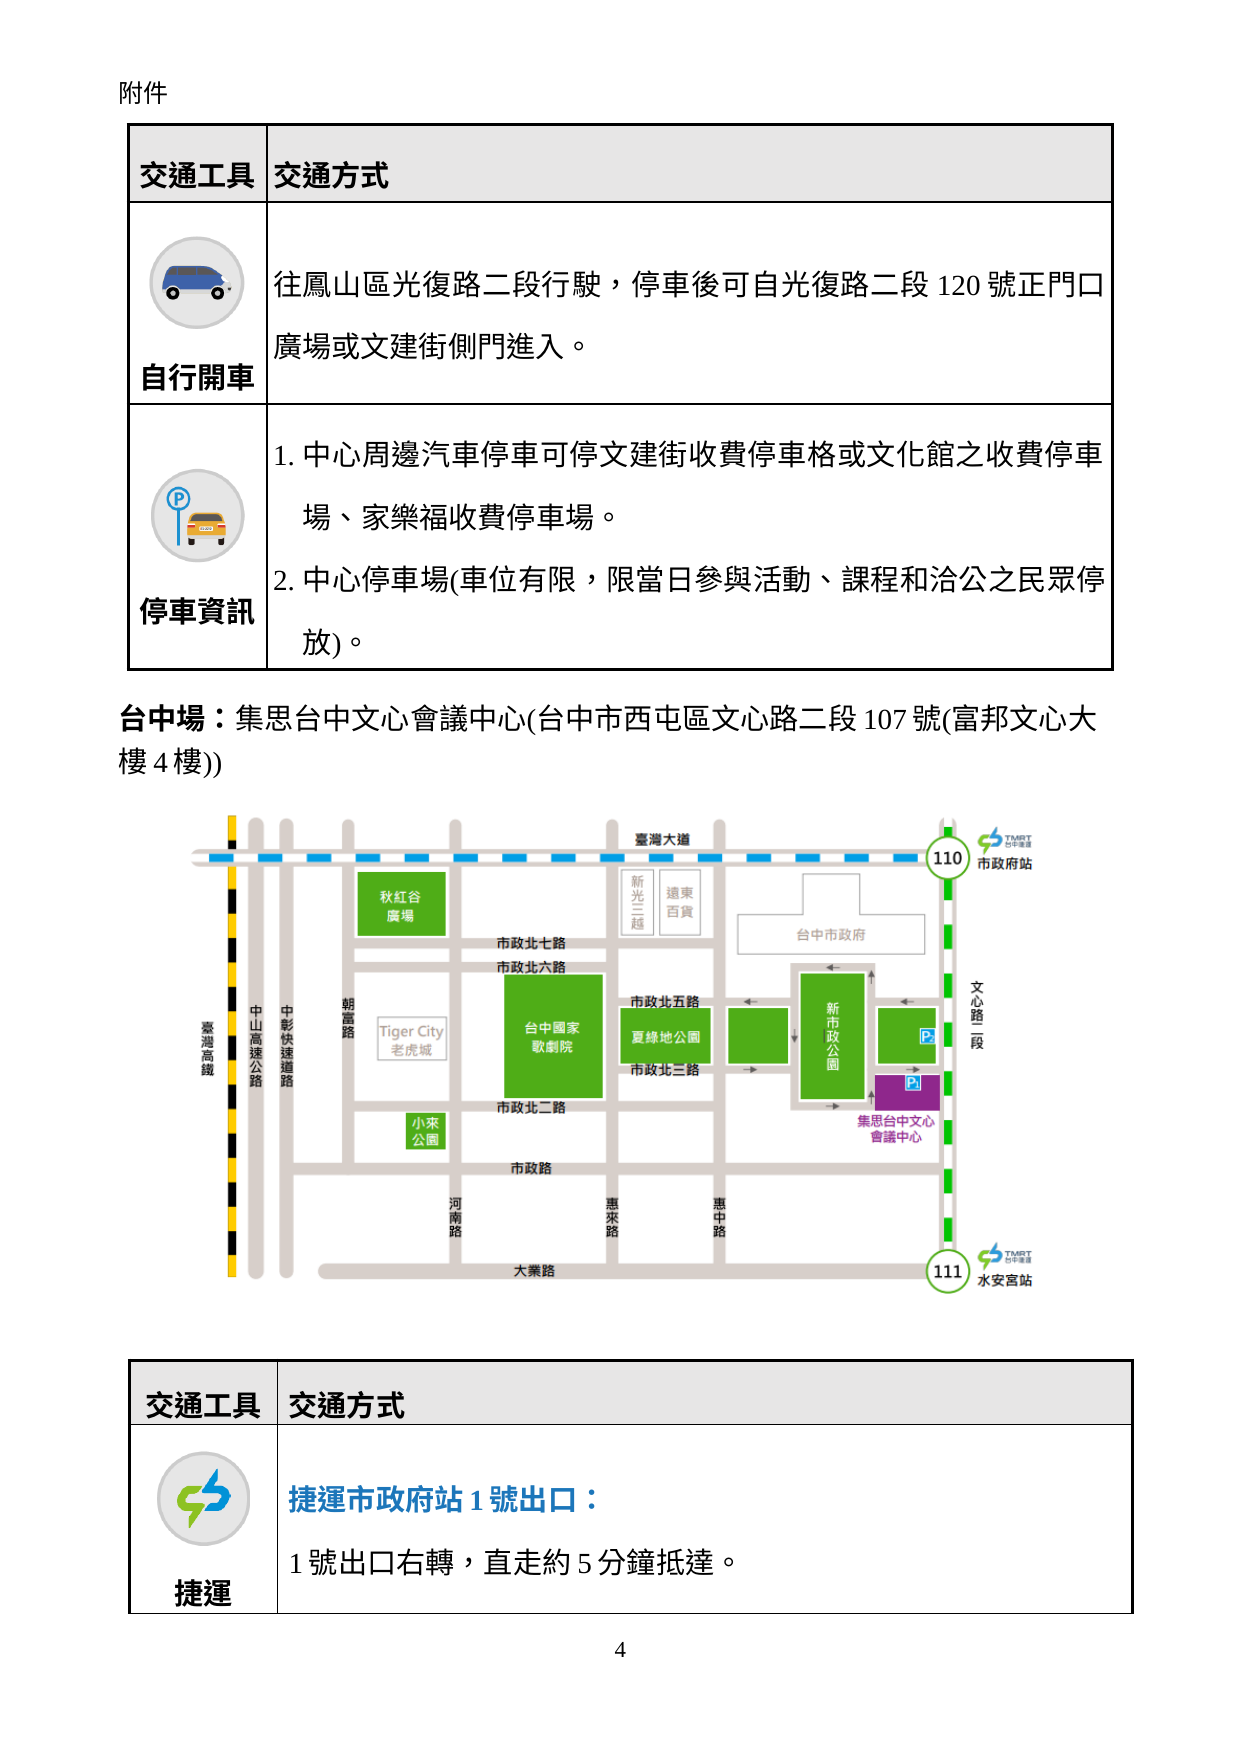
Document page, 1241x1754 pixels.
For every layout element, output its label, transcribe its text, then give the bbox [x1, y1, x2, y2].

table_header 交通工具 [130, 126, 266, 201]
table_cell 往鳳山區光復路二段行駛，停車後可自光復路二段120號正門口廣場或文建街側門進入。 [268, 203, 1111, 403]
table_cell 捷運市政府站1號出口： 1號出口右轉，直走約5分鐘抵達。 [278, 1425, 1131, 1613]
table_header 交通工具 [131, 1362, 277, 1424]
table_cell 中心周邊汽車停車可停文建街收費停車格或文化館之收費停車場、家樂福收費停車場。 中心停車場(車位有限，限當日參與活動、課程和洽公之民眾停放)。 [268, 405, 1111, 668]
table_cell 停車資訊 [130, 405, 266, 668]
table_cell 自行開車 [130, 203, 266, 403]
table_cell 捷運 [131, 1425, 277, 1613]
table_header 交通方式 [278, 1362, 1131, 1424]
table_header 交通方式 [268, 126, 1111, 201]
text 台中場：集思台中文心會議中心(台中市西屯區文心路二段107號(富邦文心大樓4樓)) [118, 696, 1122, 780]
